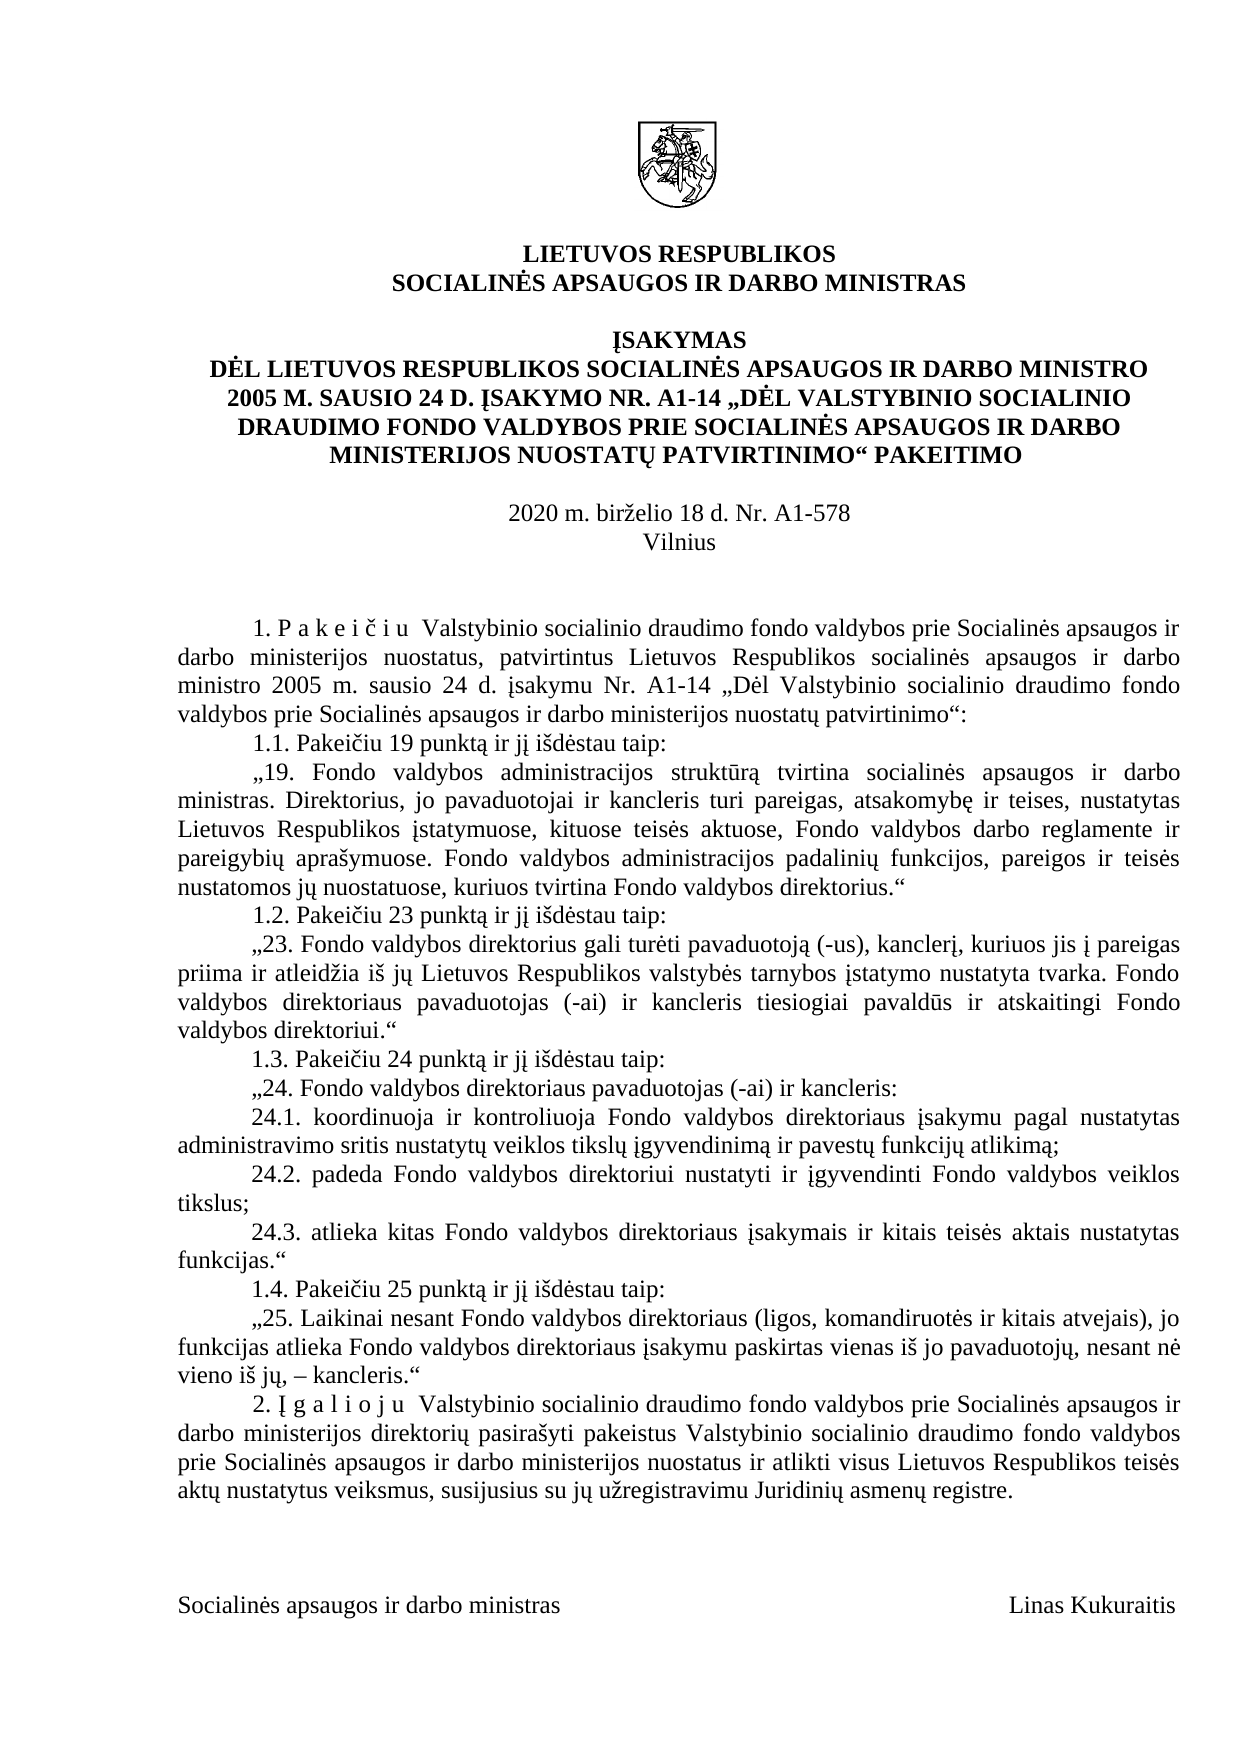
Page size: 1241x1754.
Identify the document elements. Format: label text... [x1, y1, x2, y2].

text DĖL LIETUVOS RESPUBLIKOS SOCIALINĖS APSAUGOS IR DARBO MINISTRO 2005 M. SAUSIO 24 D. ĮSAKYMO NR. A1-14 „DĖL VALSTYBINIO SOCIALINIO DRAUDIMO FONDO VALDYBOS PRIE SOCIALINĖS APSAUGOS IR DARBO MINISTERIJOS NUOSTATŲ PATVIRTINIMO“ PAKEITIMO [177, 354, 1181, 469]
text 1.2. Pakeičiu 23 punktą ir jį išdėstau taip: [177, 900, 1181, 929]
text 24.3. atlieka kitas Fondo valdybos direktoriaus įsakymais ir kitais teisės aktais nustatytas funkcijas.“ [177, 1217, 1181, 1274]
text 1. P a k e i č i u Valstybinio socialinio draudimo fondo valdybos prie Socialinės apsaugos ir darbo ministerijos nuostatus, patvirtintus Lietuvos Respublikos socialinės apsaugos ir darbo ministro 2005 m. sausio 24 d. įsakymu Nr. A1-14 „Dėl Valstybinio socialinio draudimo fondo valdybos prie Socialinės apsaugos ir darbo ministerijos nuostatų patvirtinimo“: [177, 613, 1181, 728]
text „19. Fondo valdybos administracijos struktūrą tvirtina socialinės apsaugos ir darbo ministras. Direktorius, jo pavaduotojai ir kancleris turi pareigas, atsakomybę ir teises, nustatytas Lietuvos Respublikos įstatymuose, kituose teisės aktuose, Fondo valdybos darbo reglamente ir pareigybių aprašymuose. Fondo valdybos administracijos padalinių funkcijos, pareigos ir teisės nustatomos jų nuostatuose, kuriuos tvirtina Fondo valdybos direktorius.“ [177, 757, 1181, 900]
text „23. Fondo valdybos direktorius gali turėti pavaduotoją (-us), kanclerį, kuriuos jis į pareigas priima ir atleidžia iš jų Lietuvos Respublikos valstybės tarnybos įstatymo nustatyta tvarka. Fondo valdybos direktoriaus pavaduotojas (-ai) ir kancleris tiesiogiai pavaldūs ir atskaitingi Fondo valdybos direktoriui.“ [177, 929, 1181, 1044]
text LIETUVOS RESPUBLIKOS [177, 239, 1181, 268]
text 2020 m. birželio 18 d. Nr. A1-578 [177, 498, 1181, 527]
text Vilnius [177, 527, 1181, 555]
text 1.4. Pakeičiu 25 punktą ir jį išdėstau taip: [177, 1274, 1181, 1303]
text 1.3. Pakeičiu 24 punktą ir jį išdėstau taip: [177, 1044, 1181, 1073]
text SOCIALINĖS APSAUGOS IR DARBO MINISTRAS [177, 268, 1181, 297]
text 2. Į g a l i o j u Valstybinio socialinio draudimo fondo valdybos prie Socialinės apsaugos ir darbo ministerijos direktorių pasirašyti pakeistus Valstybinio socialinio draudimo fondo valdybos prie Socialinės apsaugos ir darbo ministerijos nuostatus ir atlikti visus Lietuvos Respublikos teisės aktų nustatytus veiksmus, susijusius su jų užregistravimu Juridinių asmenų registre. [177, 1389, 1181, 1504]
text „24. Fondo valdybos direktoriaus pavaduotojas (-ai) ir kancleris: [177, 1073, 1181, 1102]
text 1.1. Pakeičiu 19 punktą ir jį išdėstau taip: [177, 728, 1181, 757]
text Socialinės apsaugos ir darbo ministras Linas Kukuraitis [177, 1590, 1181, 1619]
text 24.1. koordinuoja ir kontroliuoja Fondo valdybos direktoriaus įsakymu pagal nustatytas administravimo sritis nustatytų veiklos tikslų įgyvendinimą ir pavestų funkcijų atlikimą; [177, 1102, 1181, 1159]
text ĮSAKYMAS [177, 325, 1181, 354]
text „25. Laikinai nesant Fondo valdybos direktoriaus (ligos, komandiruotės ir kitais atvejais), jo funkcijas atlieka Fondo valdybos direktoriaus įsakymu paskirtas vienas iš jo pavaduotojų, nesant nė vieno iš jų, – kancleris.“ [177, 1303, 1181, 1389]
text 24.2. padeda Fondo valdybos direktoriui nustatyti ir įgyvendinti Fondo valdybos veiklos tikslus; [177, 1159, 1181, 1217]
